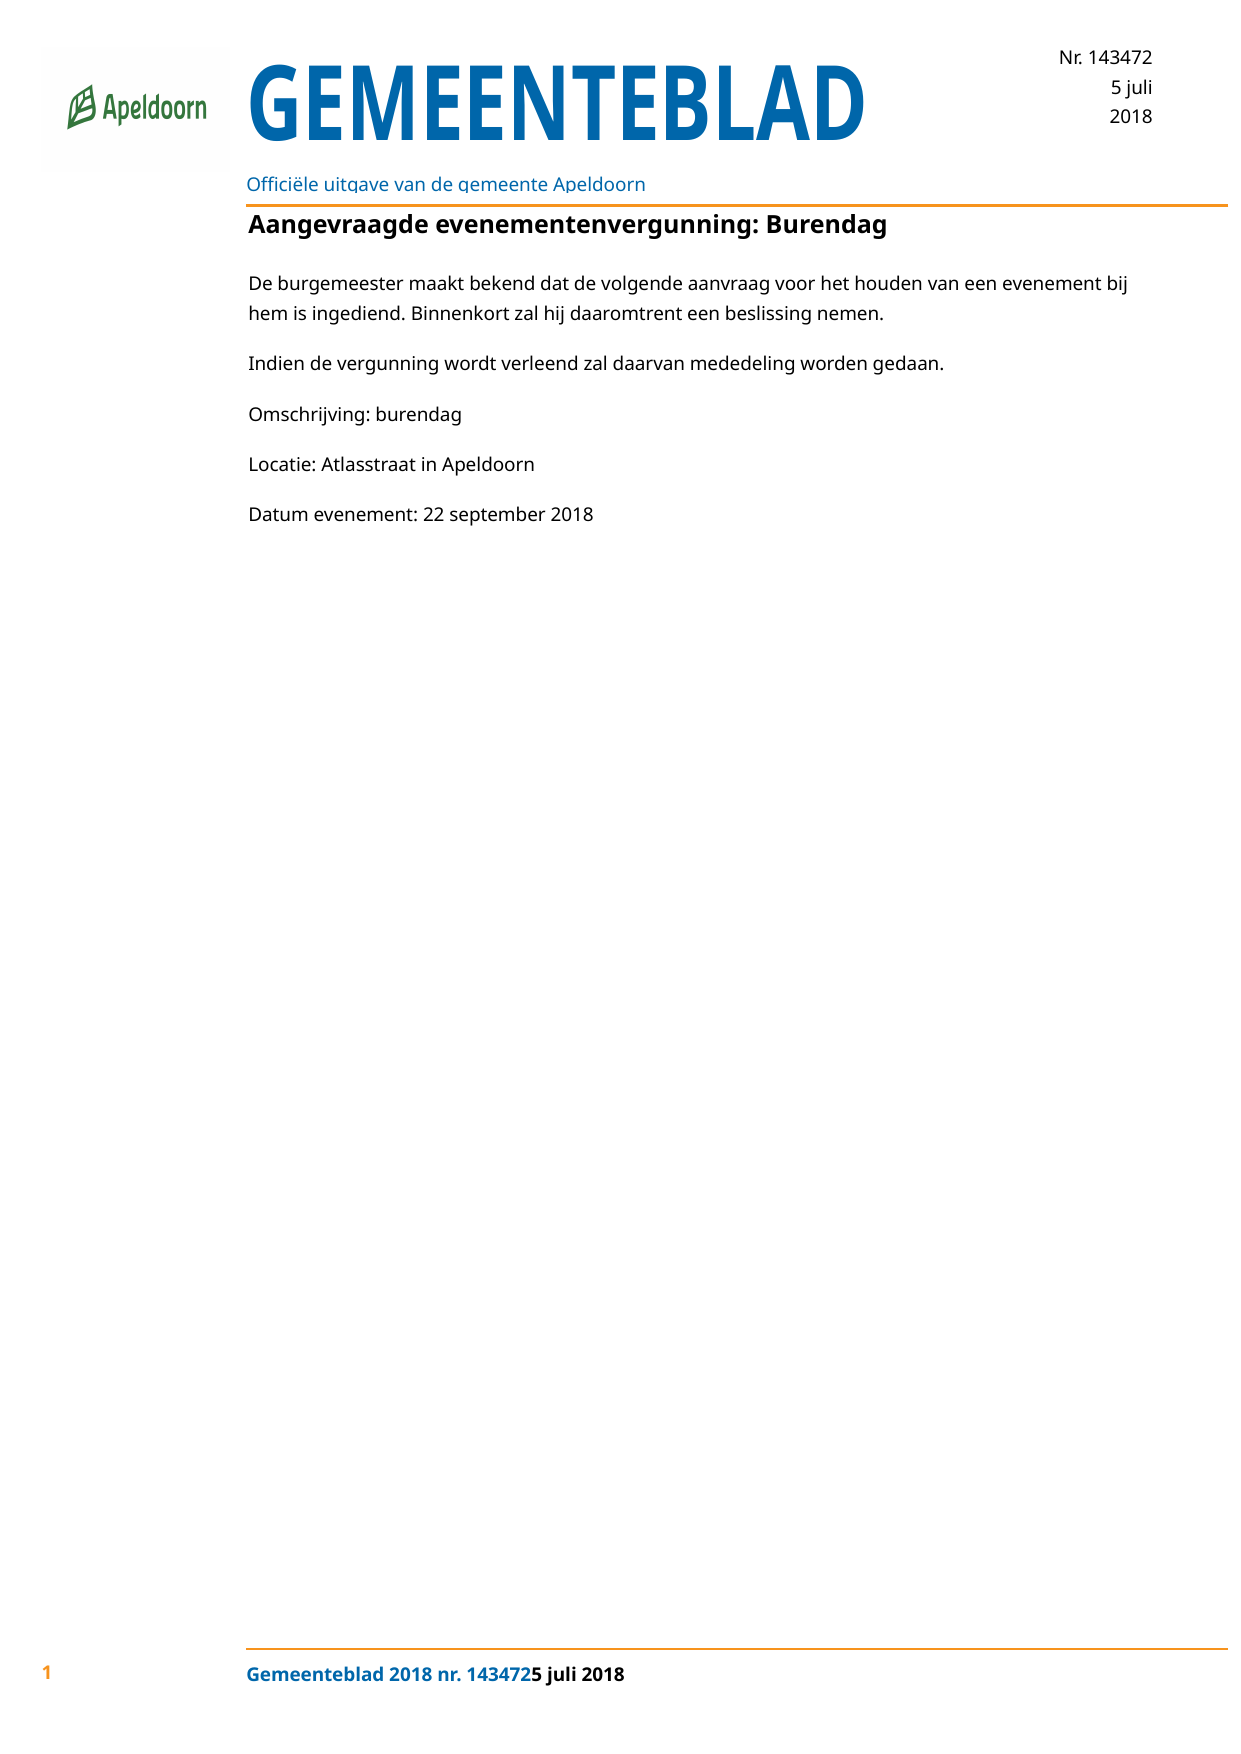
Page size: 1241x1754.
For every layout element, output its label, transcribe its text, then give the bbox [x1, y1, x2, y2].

text Aangevraagde evenementenvergunning: Burendag [248, 207, 1152, 241]
text Indien de vergunning wordt verleend zal daarvan mededeling worden gedaan. [248, 350, 1152, 376]
picture [41, 47, 231, 172]
text Locatie: Atlasstraat in Apeldoorn [248, 451, 1152, 477]
text Omschrijving: burendag [248, 401, 1152, 426]
text De burgemeester maakt bekend dat de volgende aanvraag voor het houden van een evenement bij hem is ingediend. Binnenkort zal hij daaromtrent een beslissing nemen. [248, 270, 1152, 326]
text Datum evenement: 22 september 2018 [248, 502, 1152, 527]
